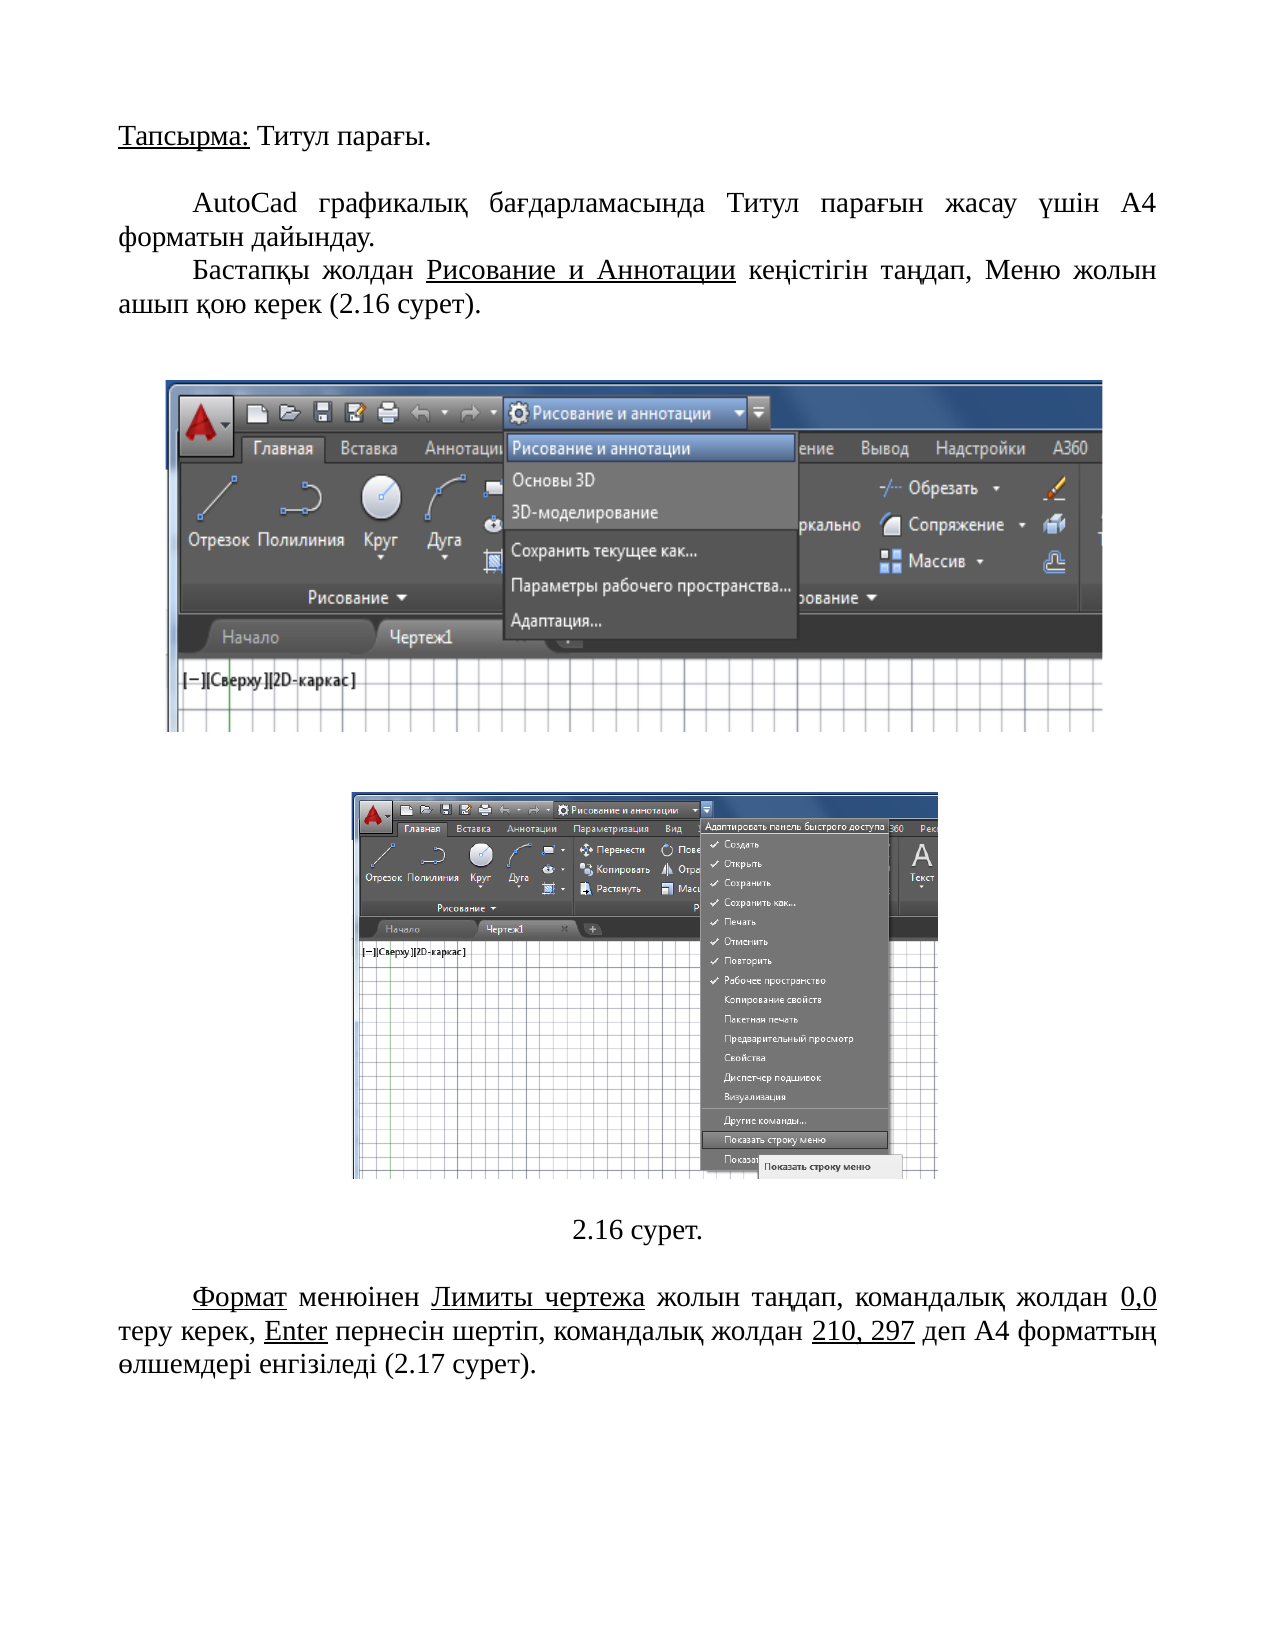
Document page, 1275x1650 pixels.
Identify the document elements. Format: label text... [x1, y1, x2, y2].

text АutoCad графикалық бағдарламасында Титул парағын жасау үшін А4 форматын дайындау. [118, 185, 1157, 252]
text Формат менюінен Лимиты чертежа жолын таңдап, командалық жолдан 0,0 теру керек, Enter пернесін шертіп, командалық жолдан 210, 297 деп А4 форматтың өлшемдері енгізіледі (2.17 сурет). [118, 1279, 1157, 1380]
text Бастапқы жолдан Рисование и Аннотации кеңістігін таңдап, Меню жолын ашып қою керек (2.16 сурет). [118, 252, 1157, 319]
text Тапсырма: Титул парағы. [118, 118, 1157, 152]
text 2.16 сурет. [118, 1212, 1157, 1246]
